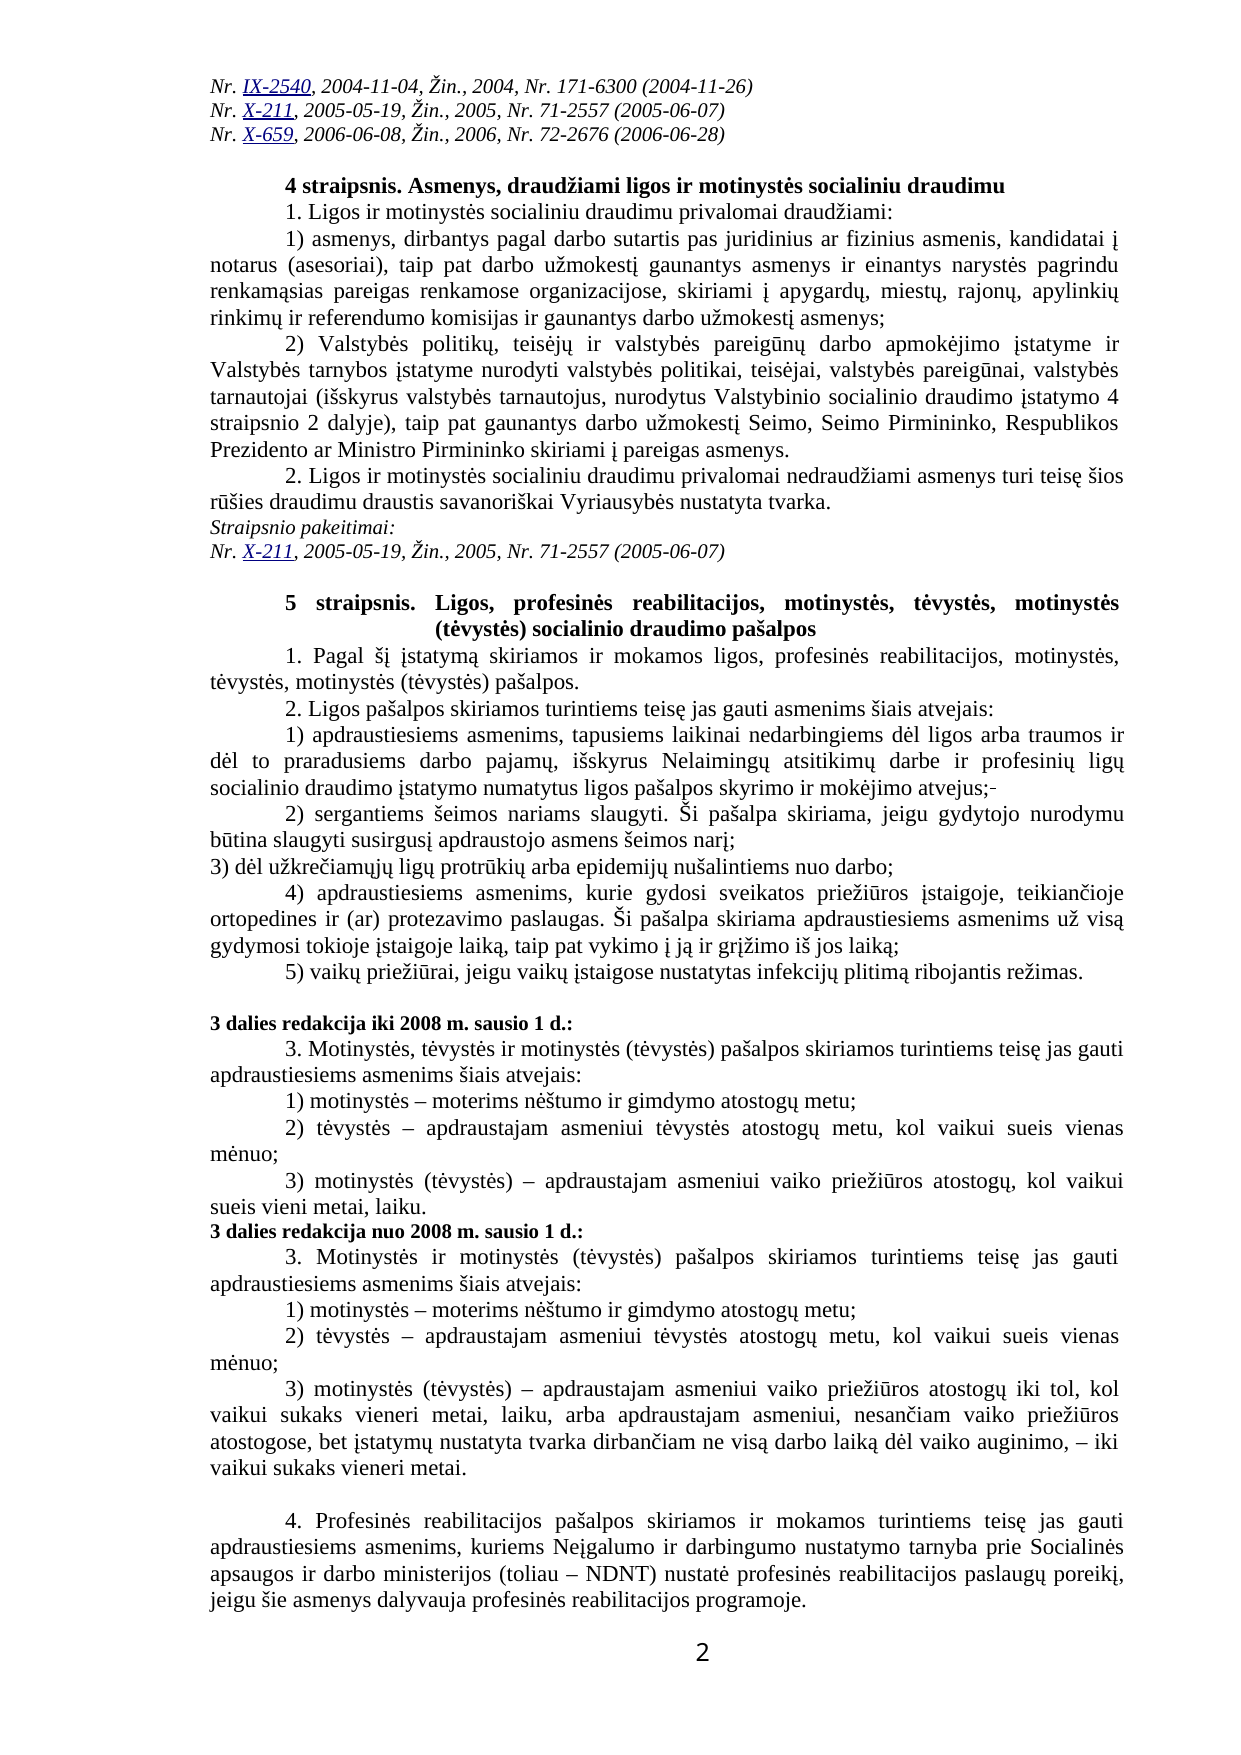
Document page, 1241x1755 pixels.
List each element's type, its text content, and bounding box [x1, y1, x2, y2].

text 3 dalies redakcija iki 2008 m. sausio 1 d.: [210, 1011, 1126, 1035]
text 2. Ligos ir motinystės socialiniu draudimu privalomai nedraudžiami asmenys turi teisę šios rūšies draudimu draustis savanoriškai Vyriausybės nustatyta tvarka. [210, 462, 1126, 515]
text Nr. X-211, 2005-05-19, Žin., 2005, Nr. 71-2557 (2005-06-07) [210, 539, 1120, 563]
text 5 straipsnis. Ligos, profesinės reabilitacijos, motinystės, tėvystės, motinystės (tėvystės) socialinio draudimo pašalpos [285, 589, 1120, 642]
text 3. Motinystės, tėvystės ir motinystės (tėvystės) pašalpos skiriamos turintiems teisę jas gauti apdraustiesiems asmenims šiais atvejais: [210, 1035, 1126, 1088]
text 2. Ligos pašalpos skiriamos turintiems teisę jas gauti asmenims šiais atvejais: [210, 694, 1126, 721]
text 1. Pagal šį įstatymą skiriamos ir mokamos ligos, profesinės reabilitacijos, motinystės, tėvystės, motinystės (tėvystės) pašalpos. [210, 642, 1120, 694]
text 4. Profesinės reabilitacijos pašalpos skiriamos ir mokamos turintiems teisę jas gauti apdraustiesiems asmenims, kuriems Neįgalumo ir darbingumo nustatymo tarnyba prie Socialinės apsaugos ir darbo ministerijos (toliau – NDNT) nustatė profesinės reabilitacijos paslaugų poreikį, jeigu šie asmenys dalyvauja profesinės reabilitacijos programoje. [210, 1507, 1126, 1612]
text Nr. X-211, 2005-05-19, Žin., 2005, Nr. 71-2557 (2005-06-07) [210, 98, 1120, 122]
text 1) apdraustiesiems asmenims, tapusiems laikinai nedarbingiems dėl ligos arba traumos ir dėl to praradusiems darbo pajamų, išskyrus Nelaimingų atsitikimų darbe ir profesinių ligų socialinio draudimo įstatymo numatytus ligos pašalpos skyrimo ir mokėjimo atvejus; [210, 721, 1126, 800]
text 3) motinystės (tėvystės) – apdraustajam asmeniui vaiko priežiūros atostogų iki tol, kol vaikui sukaks vieneri metai, laiku, arba apdraustajam asmeniui, nesančiam vaiko priežiūros atostogose, bet įstatymų nustatyta tvarka dirbančiam ne visą darbo laiką dėl vaiko auginimo, – iki vaikui sukaks vieneri metai. [210, 1375, 1120, 1481]
text 1) asmenys, dirbantys pagal darbo sutartis pas juridinius ar fizinius asmenis, kandidatai į notarus (asesoriai), taip pat darbo užmokestį gaunantys asmenys ir einantys narystės pagrindu renkamąsias pareigas renkamose organizacijose, skiriami į apygardų, miestų, rajonų, apylinkių rinkimų ir referendumo komisijas ir gaunantys darbo užmokestį asmenys; [210, 225, 1120, 330]
text 3 dalies redakcija nuo 2008 m. sausio 1 d.: [210, 1219, 1126, 1243]
text 4) apdraustiesiems asmenims, kurie gydosi sveikatos priežiūros įstaigoje, teikiančioje ortopedines ir (ar) protezavimo paslaugas. Ši pašalpa skiriama apdraustiesiems asmenims už visą gydymosi tokioje įstaigoje laiką, taip pat vykimo į ją ir grįžimo iš jos laiką; [210, 879, 1126, 958]
text 1) motinystės – moterims nėštumo ir gimdymo atostogų metu; [210, 1088, 1126, 1114]
text 2) tėvystės – apdraustajam asmeniui tėvystės atostogų metu, kol vaikui sueis vienas mėnuo; [210, 1114, 1126, 1167]
text 5) vaikų priežiūrai, jeigu vaikų įstaigose nustatytas infekcijų plitimą ribojantis režimas. [210, 958, 1126, 984]
text 4 straipsnis. Asmenys, draudžiami ligos ir motinystės socialiniu draudimu [210, 172, 1126, 198]
text 1) motinystės – moterims nėštumo ir gimdymo atostogų metu; [210, 1296, 1120, 1322]
text Straipsnio pakeitimai: [210, 515, 1126, 539]
text 2) sergantiems šeimos nariams slaugyti. Ši pašalpa skiriama, jeigu gydytojo nurodymu būtina slaugyti susirgusį apdraustojo asmens šeimos narį; [210, 800, 1126, 853]
text 3) dėl užkrečiamųjų ligų protrūkių arba epidemijų nušalintiems nuo darbo; [210, 853, 1126, 879]
text 2) tėvystės – apdraustajam asmeniui tėvystės atostogų metu, kol vaikui sueis vienas mėnuo; [210, 1322, 1120, 1375]
text 1. Ligos ir motinystės socialiniu draudimu privalomai draudžiami: [210, 198, 1120, 225]
text Nr. X-659, 2006-06-08, Žin., 2006, Nr. 72-2676 (2006-06-28) [210, 122, 1120, 146]
text Nr. IX-2540, 2004-11-04, Žin., 2004, Nr. 171-6300 (2004-11-26) [210, 73, 1120, 98]
text 2) Valstybės politikų, teisėjų ir valstybės pareigūnų darbo apmokėjimo įstatyme ir Valstybės tarnybos įstatyme nurodyti valstybės politikai, teisėjai, valstybės pareigūnai, valstybės tarnautojai (išskyrus valstybės tarnautojus, nurodytus Valstybinio socialinio draudimo įstatymo 4 straipsnio 2 dalyje), taip pat gaunantys darbo užmokestį Seimo, Seimo Pirmininko, Respublikos Prezidento ar Ministro Pirmininko skiriami į pareigas asmenys. [210, 330, 1120, 462]
text 3. Motinystės ir motinystės (tėvystės) pašalpos skiriamos turintiems teisę jas gauti apdraustiesiems asmenims šiais atvejais: [210, 1243, 1120, 1296]
text 3) motinystės (tėvystės) – apdraustajam asmeniui vaiko priežiūros atostogų, kol vaikui sueis vieni metai, laiku. [210, 1167, 1126, 1219]
